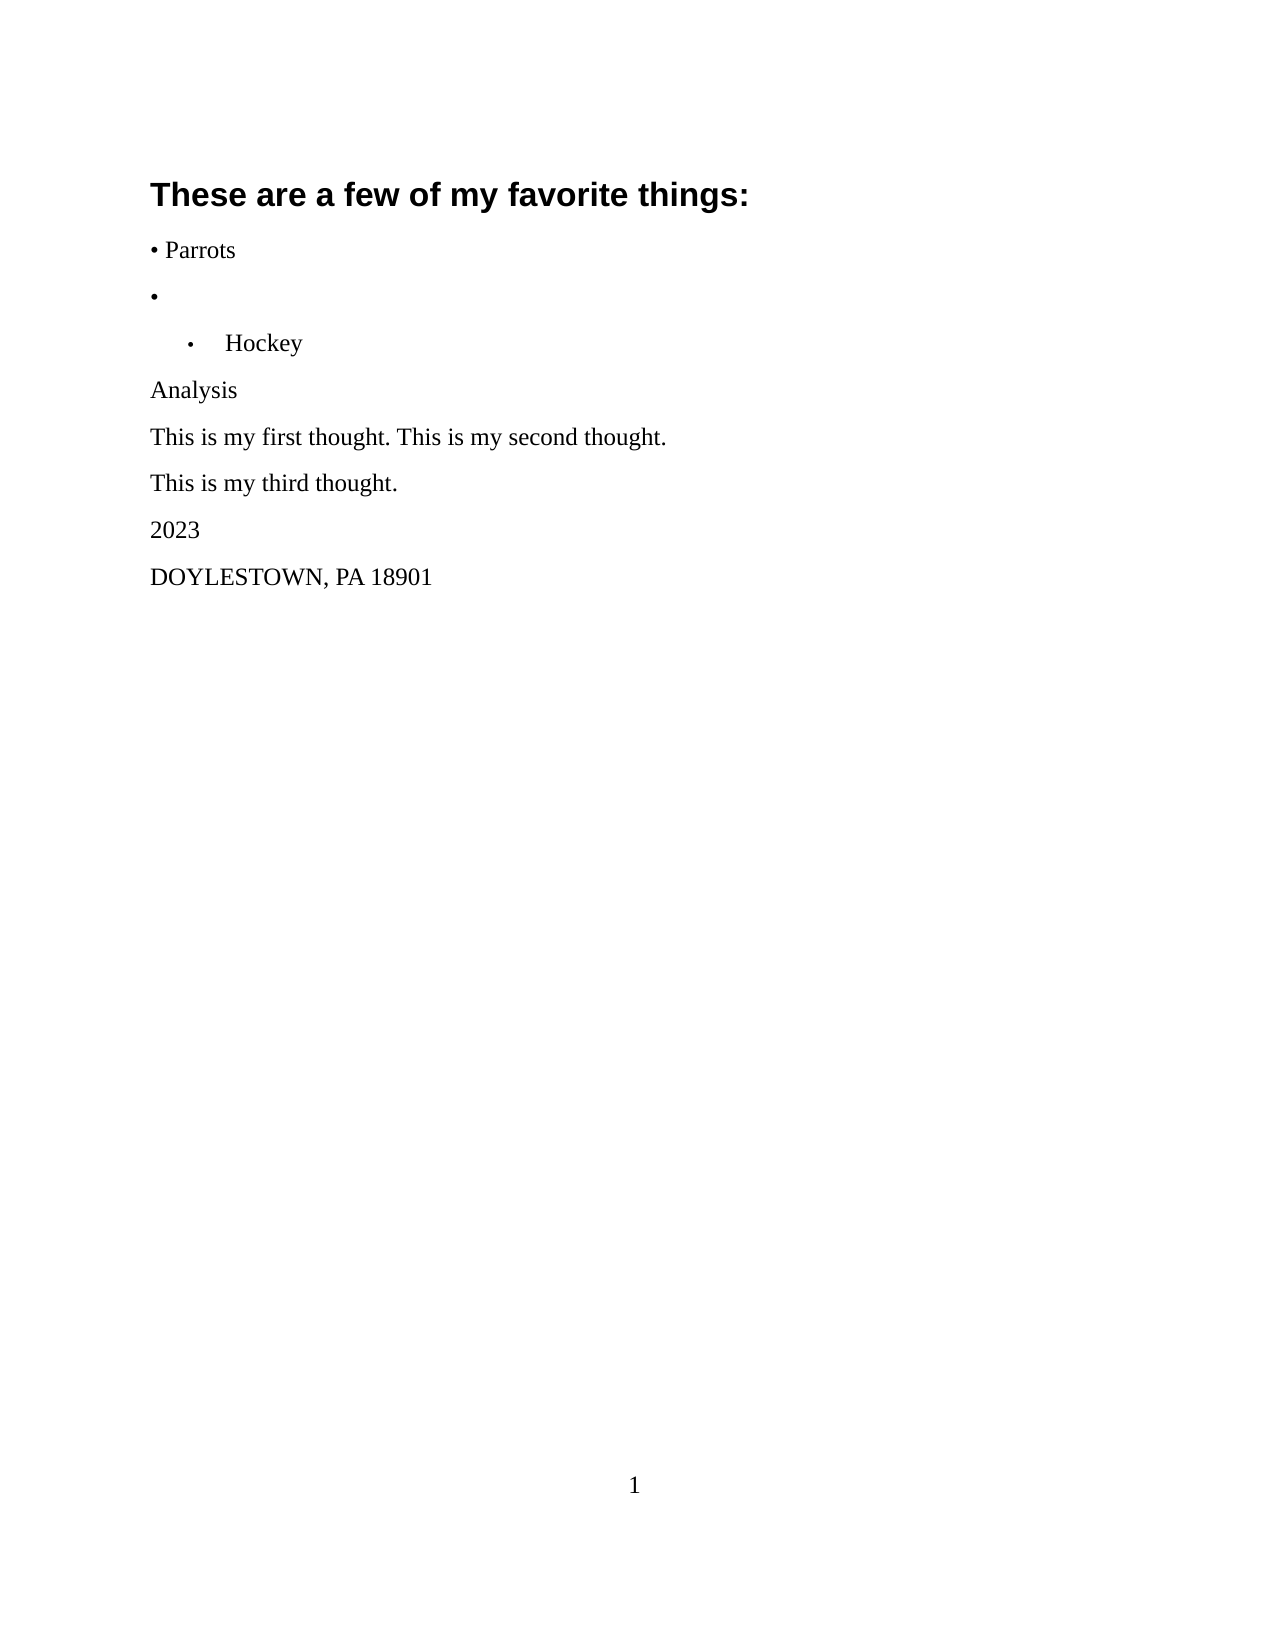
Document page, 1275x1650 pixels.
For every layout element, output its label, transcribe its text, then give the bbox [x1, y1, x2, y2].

list Hockey [187, 328, 1125, 357]
text This is my first thought. This is my second thought. [150, 422, 1125, 451]
text This is my third thought. [150, 468, 1125, 497]
text DOYLESTOWN, PA 18901 [150, 562, 1125, 591]
text • [150, 282, 1125, 311]
text 2023 [150, 515, 1125, 544]
text Analysis [150, 375, 1125, 404]
subtitle These are a few of my favorite things: [150, 175, 1125, 214]
text • Parrots [150, 235, 1125, 264]
